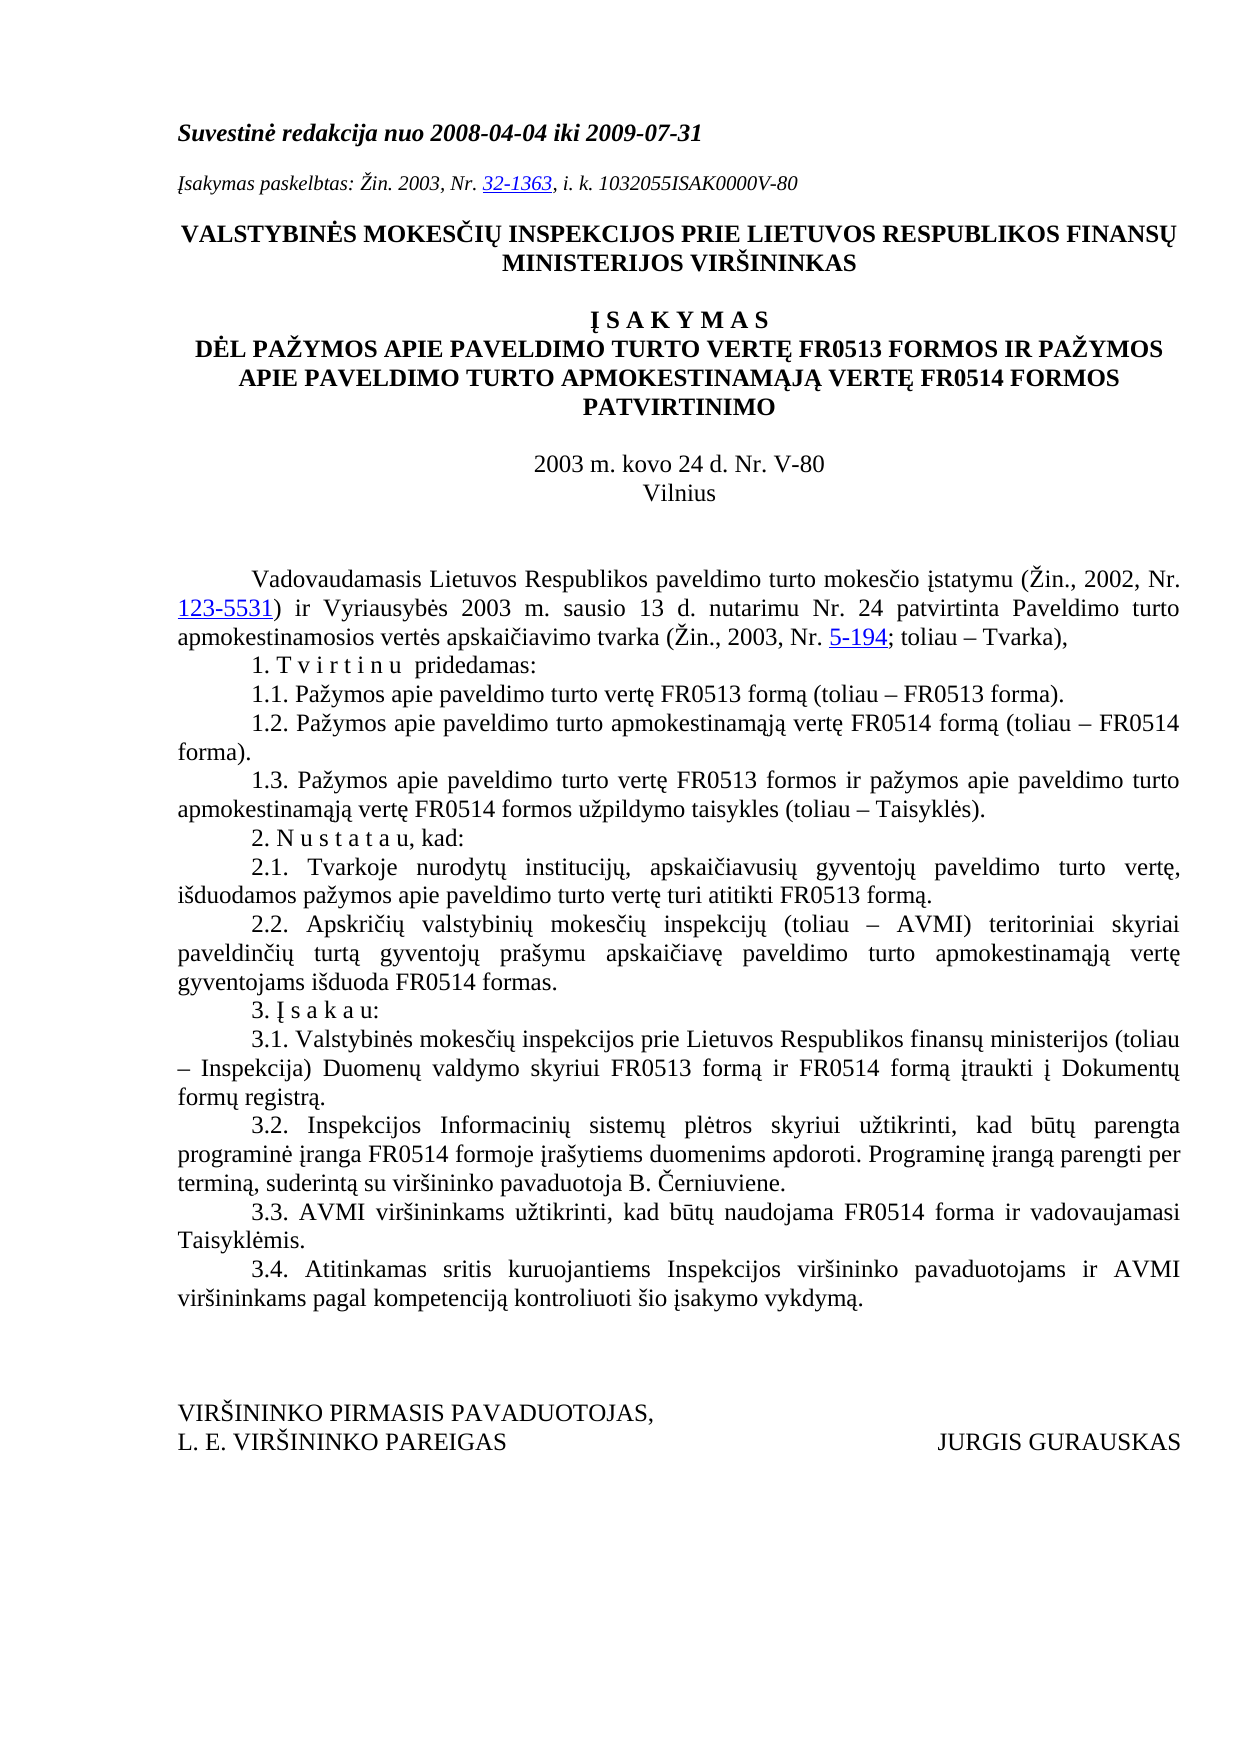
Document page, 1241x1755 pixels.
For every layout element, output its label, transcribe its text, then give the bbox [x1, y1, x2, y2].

text 3.2. Inspekcijos Informacinių sistemų plėtros skyriui užtikrinti, kad būtų parengta programinė įranga FR0514 formoje įrašytiems duomenims apdoroti. Programinę įrangą parengti per terminą, suderintą su viršininko pavaduotoja B. Černiuviene. [177, 1110, 1181, 1197]
text DĖL PAŽYMOS APIE PAVELDIMO TURTO VERTĘ FR0513 FORMOS IR PAŽYMOS APIE PAVELDIMO TURTO APMOKESTINAMĄJĄ VERTĘ FR0514 FORMOS PATVIRTINIMO [177, 334, 1181, 420]
text 2.2. Apskričių valstybinių mokesčių inspekcijų (toliau – AVMI) teritoriniai skyriai paveldinčių turtą gyventojų prašymu apskaičiavę paveldimo turto apmokestinamąją vertę gyventojams išduoda FR0514 formas. [177, 909, 1181, 995]
text Įsakymas paskelbtas: Žin. 2003, Nr. 32-1363, i. k. 1032055ISAK0000V-80 [177, 171, 1181, 195]
text Į S A K Y M A S [177, 305, 1181, 334]
text Vilnius [177, 478, 1181, 507]
text 3.1. Valstybinės mokesčių inspekcijos prie Lietuvos Respublikos finansų ministerijos (toliau – Inspekcija) Duomenų valdymo skyriui FR0513 formą ir FR0514 formą įtraukti į Dokumentų formų registrą. [177, 1024, 1181, 1110]
text VALSTYBINĖS MOKESČIŲ INSPEKCIJOS PRIE LIETUVOS RESPUBLIKOS FINANSŲ MINISTERIJOS VIRŠININKAS [177, 219, 1181, 277]
text Suvestinė redakcija nuo 2008-04-04 iki 2009-07-31 [177, 118, 1181, 147]
text 1.3. Pažymos apie paveldimo turto vertę FR0513 formos ir pažymos apie paveldimo turto apmokestinamąją vertę FR0514 formos užpildymo taisykles (toliau – Taisyklės). [177, 765, 1181, 823]
text 3.3. AVMI viršininkams užtikrinti, kad būtų naudojama FR0514 forma ir vadovaujamasi Taisyklėmis. [177, 1197, 1181, 1254]
text Vadovaudamasis Lietuvos Respublikos paveldimo turto mokesčio įstatymu (Žin., 2002, Nr. 123-5531) ir Vyriausybės 2003 m. sausio 13 d. nutarimu Nr. 24 patvirtinta Paveldimo turto apmokestinamosios vertės apskaičiavimo tvarka (Žin., 2003, Nr. 5-194; toliau – Tvarka), [177, 564, 1181, 650]
text 2.1. Tvarkoje nurodytų institucijų, apskaičiavusių gyventojų paveldimo turto vertę, išduodamos pažymos apie paveldimo turto vertę turi atitikti FR0513 formą. [177, 852, 1181, 909]
text 1.1. Pažymos apie paveldimo turto vertę FR0513 formą (toliau – FR0513 forma). [177, 679, 1181, 708]
text 3.4. Atitinkamas sritis kuruojantiems Inspekcijos viršininko pavaduotojams ir AVMI viršininkams pagal kompetenciją kontroliuoti šio įsakymo vykdymą. [177, 1254, 1181, 1312]
text L. E. VIRŠININKO PAREIGAS JURGIS GURAUSKAS [177, 1427, 1181, 1455]
text 2. Nustatau, kad: [177, 823, 1181, 852]
text 1. Tvirtinu pridedamas: [177, 650, 1181, 679]
text 3. Įsakau: [177, 995, 1181, 1024]
text 1.2. Pažymos apie paveldimo turto apmokestinamąją vertę FR0514 formą (toliau – FR0514 forma). [177, 708, 1181, 765]
text 2003 m. kovo 24 d. Nr. V-80 [177, 449, 1181, 478]
text VIRŠININKO PIRMASIS PAVADUOTOJAS, [177, 1398, 1181, 1427]
